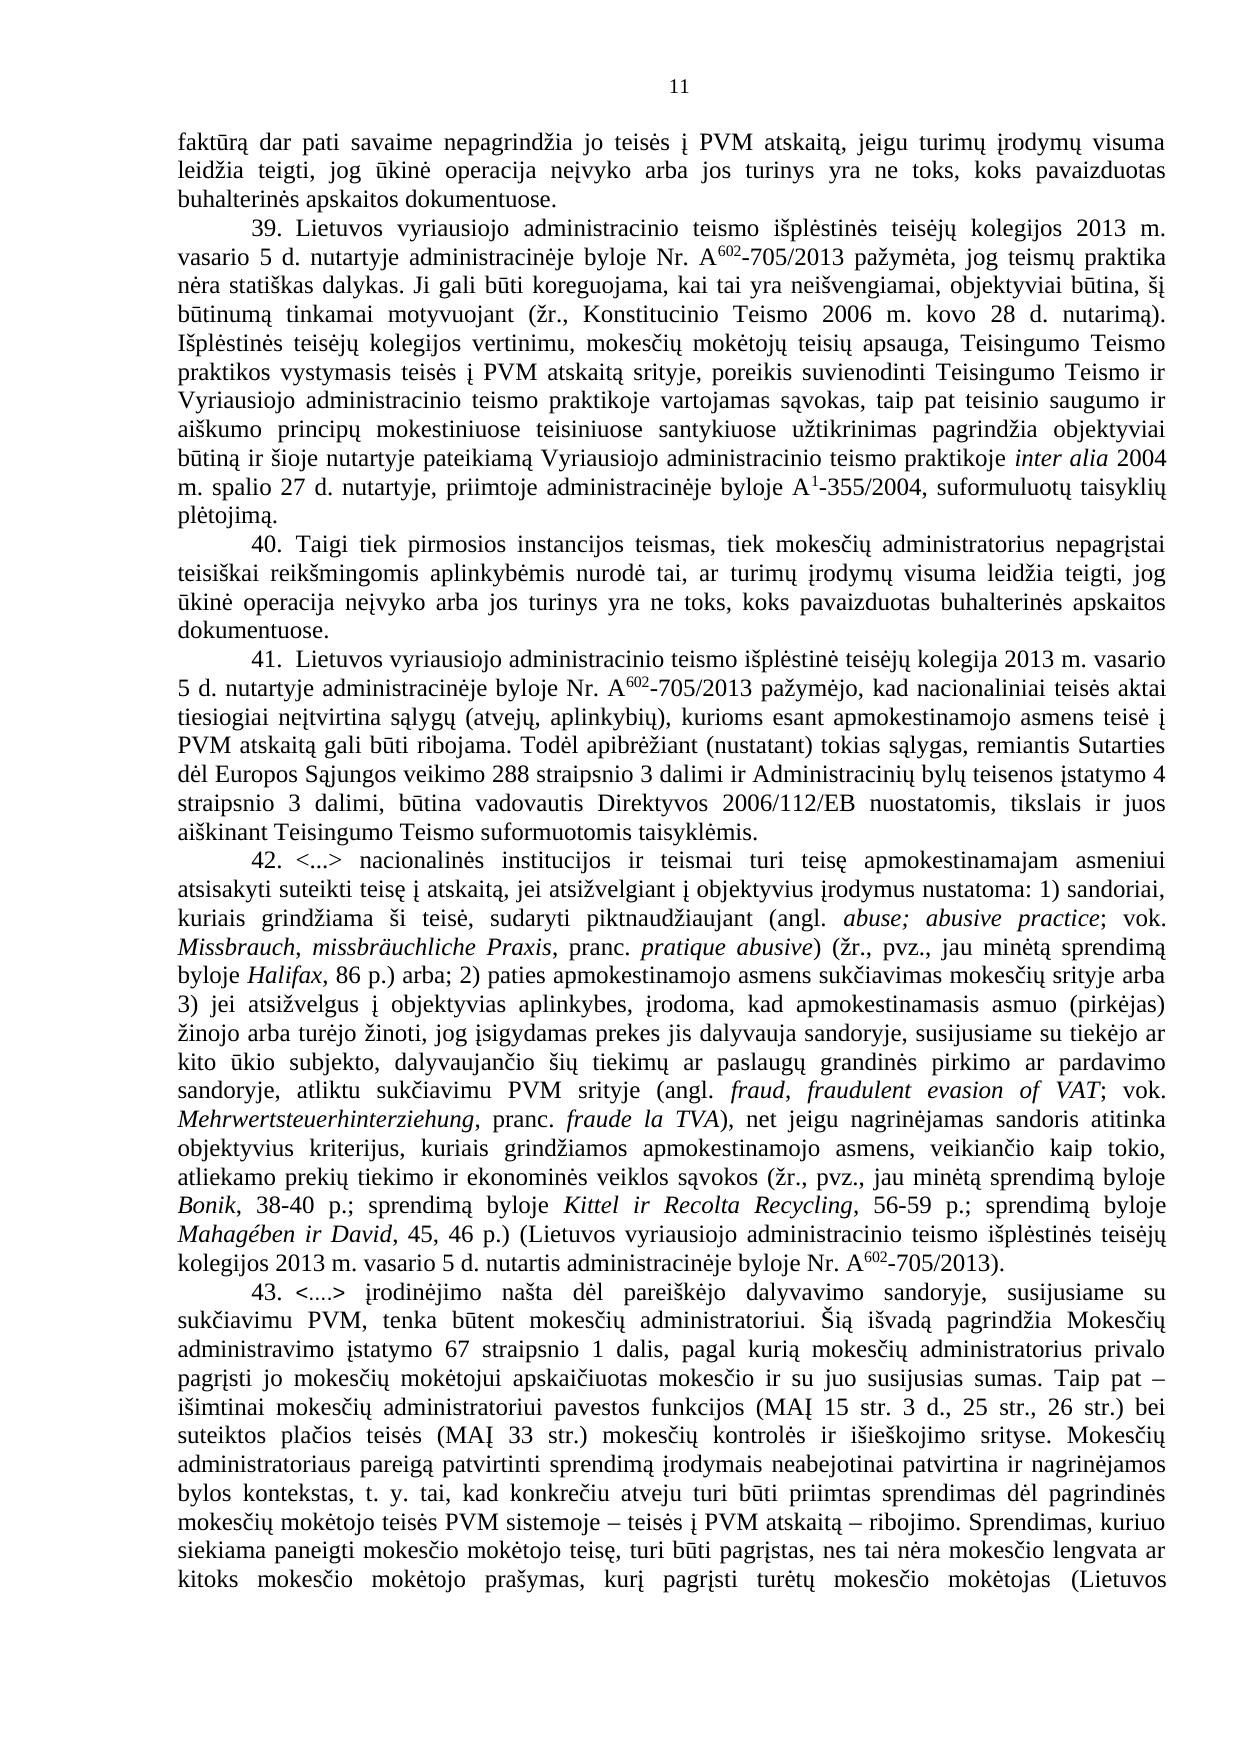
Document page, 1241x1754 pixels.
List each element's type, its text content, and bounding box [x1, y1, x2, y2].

text 40. Taigi tiek pirmosios instancijos teismas, tiek mokesčių administratorius nepagrįstai teisiškai reikšmingomis aplinkybėmis nurodė tai, ar turimų įrodymų visuma leidžia teigti, jog ūkinė operacija neįvyko arba jos turinys yra ne toks, koks pavaizduotas buhalterinės apskaitos dokumentuose. [177, 529, 1167, 644]
text 43. <....> įrodinėjimo našta dėl pareiškėjo dalyvavimo sandoryje, susijusiame su sukčiavimu PVM, tenka būtent mokesčių administratoriui. Šią išvadą pagrindžia Mokesčių administravimo įstatymo 67 straipsnio 1 dalis, pagal kurią mokesčių administratorius privalo pagrįsti jo mokesčių mokėtojui apskaičiuotas mokesčio ir su juo susijusias sumas. Taip pat – išimtinai mokesčių administratoriui pavestos funkcijos (MAĮ 15 str. 3 d., 25 str., 26 str.) bei suteiktos plačios teisės (MAĮ 33 str.) mokesčių kontrolės ir išieškojimo srityse. Mokesčių administratoriaus pareigą patvirtinti sprendimą įrodymais neabejotinai patvirtina ir nagrinėjamos bylos kontekstas, t. y. tai, kad konkrečiu atveju turi būti priimtas sprendimas dėl pagrindinės mokesčių mokėtojo teisės PVM sistemoje – teisės į PVM atskaitą – ribojimo. Sprendimas, kuriuo siekiama paneigti mokesčio mokėtojo teisę, turi būti pagrįstas, nes tai nėra mokesčio lengvata ar kitoks mokesčio mokėtojo prašymas, kurį pagrįsti turėtų mokesčio mokėtojas (Lietuvos [177, 1277, 1167, 1593]
text 41. Lietuvos vyriausiojo administracinio teismo išplėstinė teisėjų kolegija 2013 m. vasario 5 d. nutartyje administracinėje byloje Nr. A602-705/2013 pažymėjo, kad nacionaliniai teisės aktai tiesiogiai neįtvirtina sąlygų (atvejų, aplinkybių), kurioms esant apmokestinamojo asmens teisė į PVM atskaitą gali būti ribojama. Todėl apibrėžiant (nustatant) tokias sąlygas, remiantis Sutarties dėl Europos Sąjungos veikimo 288 straipsnio 3 dalimi ir Administracinių bylų teisenos įstatymo 4 straipsnio 3 dalimi, būtina vadovautis Direktyvos 2006/112/EB nuostatomis, tikslais ir juos aiškinant Teisingumo Teismo suformuotomis taisyklėmis. [177, 644, 1167, 845]
text faktūrą dar pati savaime nepagrindžia jo teisės į PVM atskaitą, jeigu turimų įrodymų visuma leidžia teigti, jog ūkinė operacija neįvyko arba jos turinys yra ne toks, koks pavaizduotas buhalterinės apskaitos dokumentuose. [177, 127, 1167, 213]
text 39. Lietuvos vyriausiojo administracinio teismo išplėstinės teisėjų kolegijos 2013 m. vasario 5 d. nutartyje administracinėje byloje Nr. A602-705/2013 pažymėta, jog teismų praktika nėra statiškas dalykas. Ji gali būti koreguojama, kai tai yra neišvengiamai, objektyviai būtina, šį būtinumą tinkamai motyvuojant (žr., Konstitucinio Teismo 2006 m. kovo 28 d. nutarimą). Išplėstinės teisėjų kolegijos vertinimu, mokesčių mokėtojų teisių apsauga, Teisingumo Teismo praktikos vystymasis teisės į PVM atskaitą srityje, poreikis suvienodinti Teisingumo Teismo ir Vyriausiojo administracinio teismo praktikoje vartojamas sąvokas, taip pat teisinio saugumo ir aiškumo principų mokestiniuose teisiniuose santykiuose užtikrinimas pagrindžia objektyviai būtiną ir šioje nutartyje pateikiamą Vyriausiojo administracinio teismo praktikoje inter alia 2004 m. spalio 27 d. nutartyje, priimtoje administracinėje byloje A1-355/2004, suformuluotų taisyklių plėtojimą. [177, 213, 1167, 529]
text 42. <...> nacionalinės institucijos ir teismai turi teisę apmokestinamajam asmeniui atsisakyti suteikti teisę į atskaitą, jei atsižvelgiant į objektyvius įrodymus nustatoma: 1) sandoriai, kuriais grindžiama ši teisė, sudaryti piktnaudžiaujant (angl. abuse; abusive practice; vok. Missbrauch, missbräuchliche Praxis, pranc. pratique abusive) (žr., pvz., jau minėtą sprendimą byloje Halifax, 86 p.) arba; 2) paties apmokestinamojo asmens sukčiavimas mokesčių srityje arba 3) jei atsižvelgus į objektyvias aplinkybes, įrodoma, kad apmokestinamasis asmuo (pirkėjas) žinojo arba turėjo žinoti, jog įsigydamas prekes jis dalyvauja sandoryje, susijusiame su tiekėjo ar kito ūkio subjekto, dalyvaujančio šių tiekimų ar paslaugų grandinės pirkimo ar pardavimo sandoryje, atliktu sukčiavimu PVM srityje (angl. fraud, fraudulent evasion of VAT; vok. Mehrwertsteuerhinterziehung, pranc. fraude la TVA), net jeigu nagrinėjamas sandoris atitinka objektyvius kriterijus, kuriais grindžiamos apmokestinamojo asmens, veikiančio kaip tokio, atliekamo prekių tiekimo ir ekonominės veiklos sąvokos (žr., pvz., jau minėtą sprendimą byloje Bonik, 38-40 p.; sprendimą byloje Kittel ir Recolta Recycling, 56-59 p.; sprendimą byloje Mahagében ir David, 45, 46 p.) (Lietuvos vyriausiojo administracinio teismo išplėstinės teisėjų kolegijos 2013 m. vasario 5 d. nutartis administracinėje byloje Nr. A602-705/2013). [177, 845, 1167, 1277]
